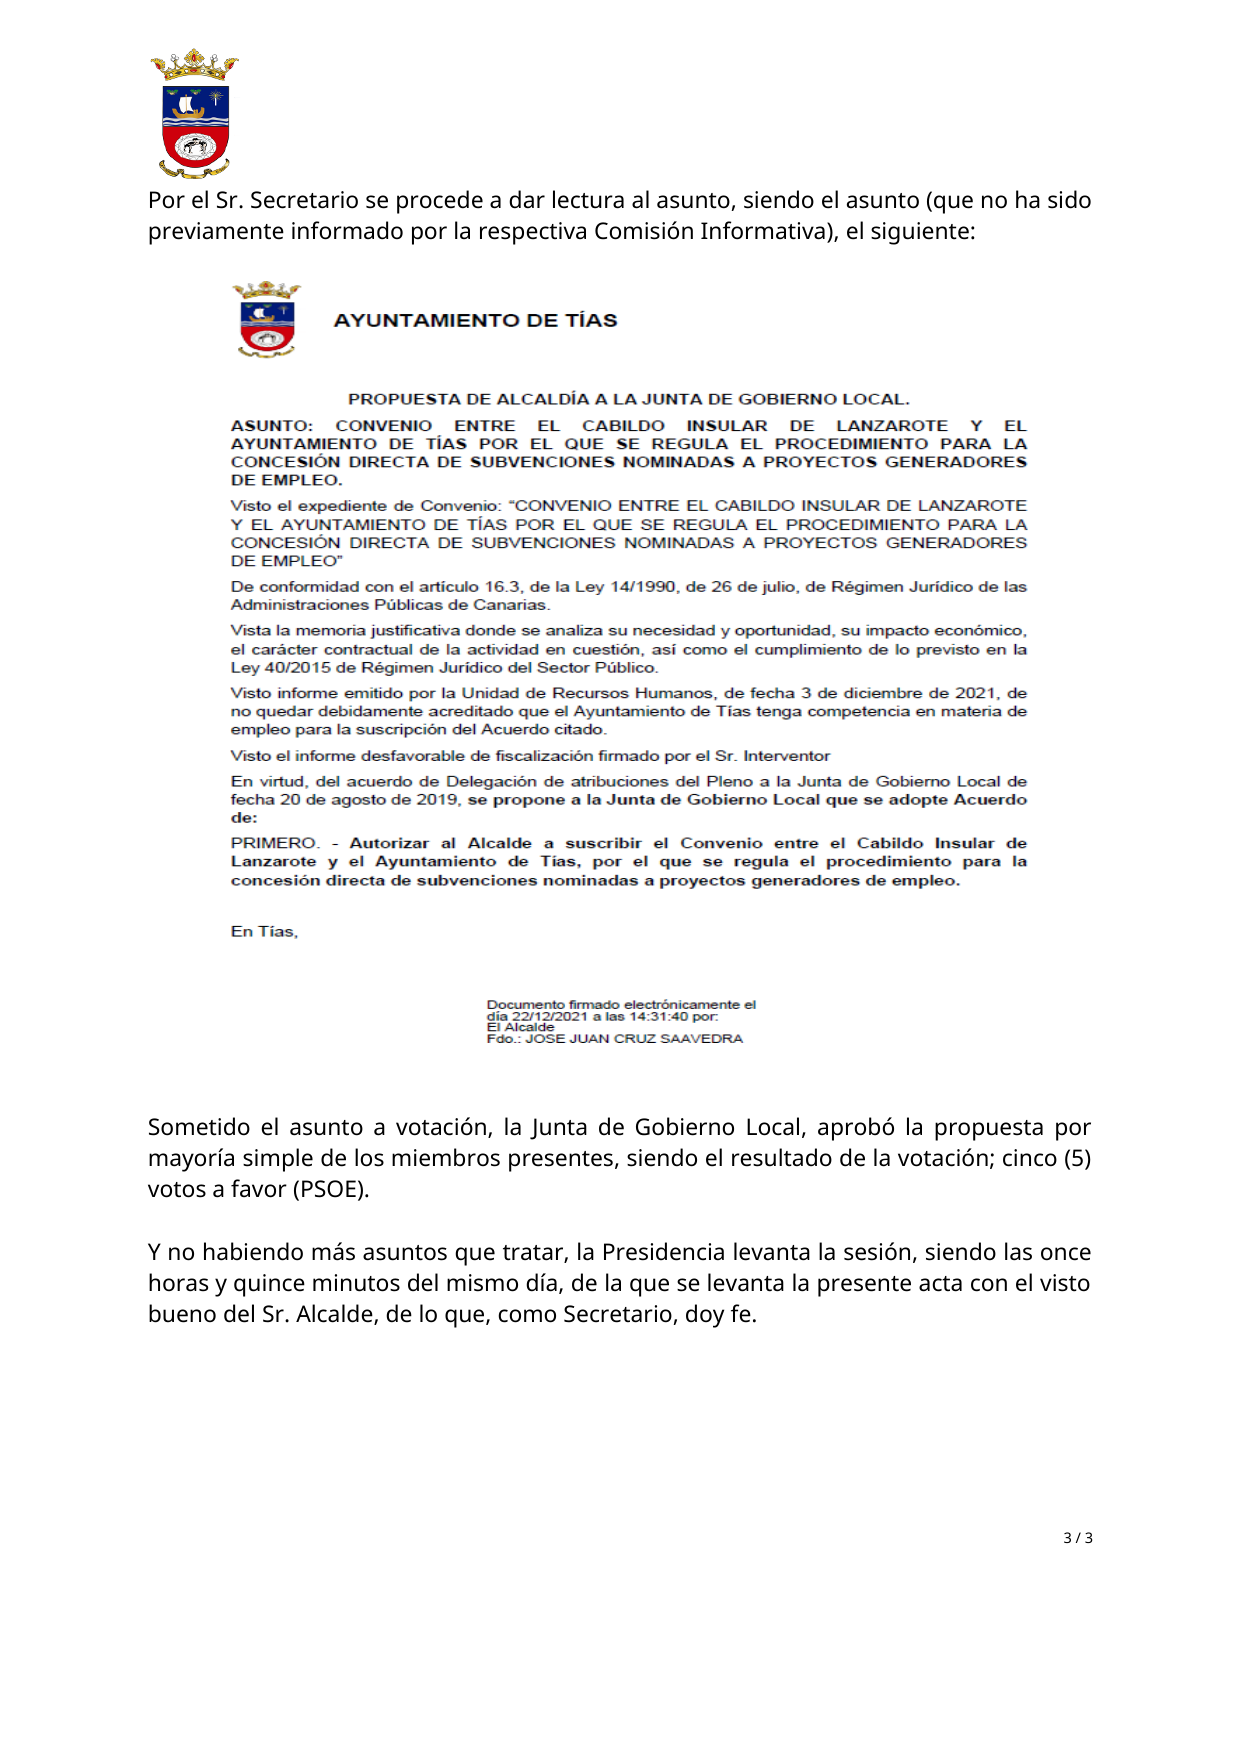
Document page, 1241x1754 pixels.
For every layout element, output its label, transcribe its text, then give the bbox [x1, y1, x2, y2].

text Y no habiendo más asuntos que tratar, la Presidencia levanta la sesión, siendo las once horas y quince minutos del mismo día, de la que se levanta la presente acta con el visto bueno del Sr. Alcalde, de lo que, como Secretario, doy fe. [148, 1235, 1093, 1329]
text Sometido el asunto a votación, la Junta de Gobierno Local, aprobó la propuesta por mayoría simple de los miembros presentes, siendo el resultado de la votación; cinco (5) votos a favor (PSOE). [148, 1110, 1093, 1204]
text 3 / 3 [135, 1528, 1093, 1548]
text Por el Sr. Secretario se procede a dar lectura al asunto, siendo el asunto (que no ha sido previamente informado por la respectiva Comisión Informativa), el siguiente: [148, 184, 1093, 246]
